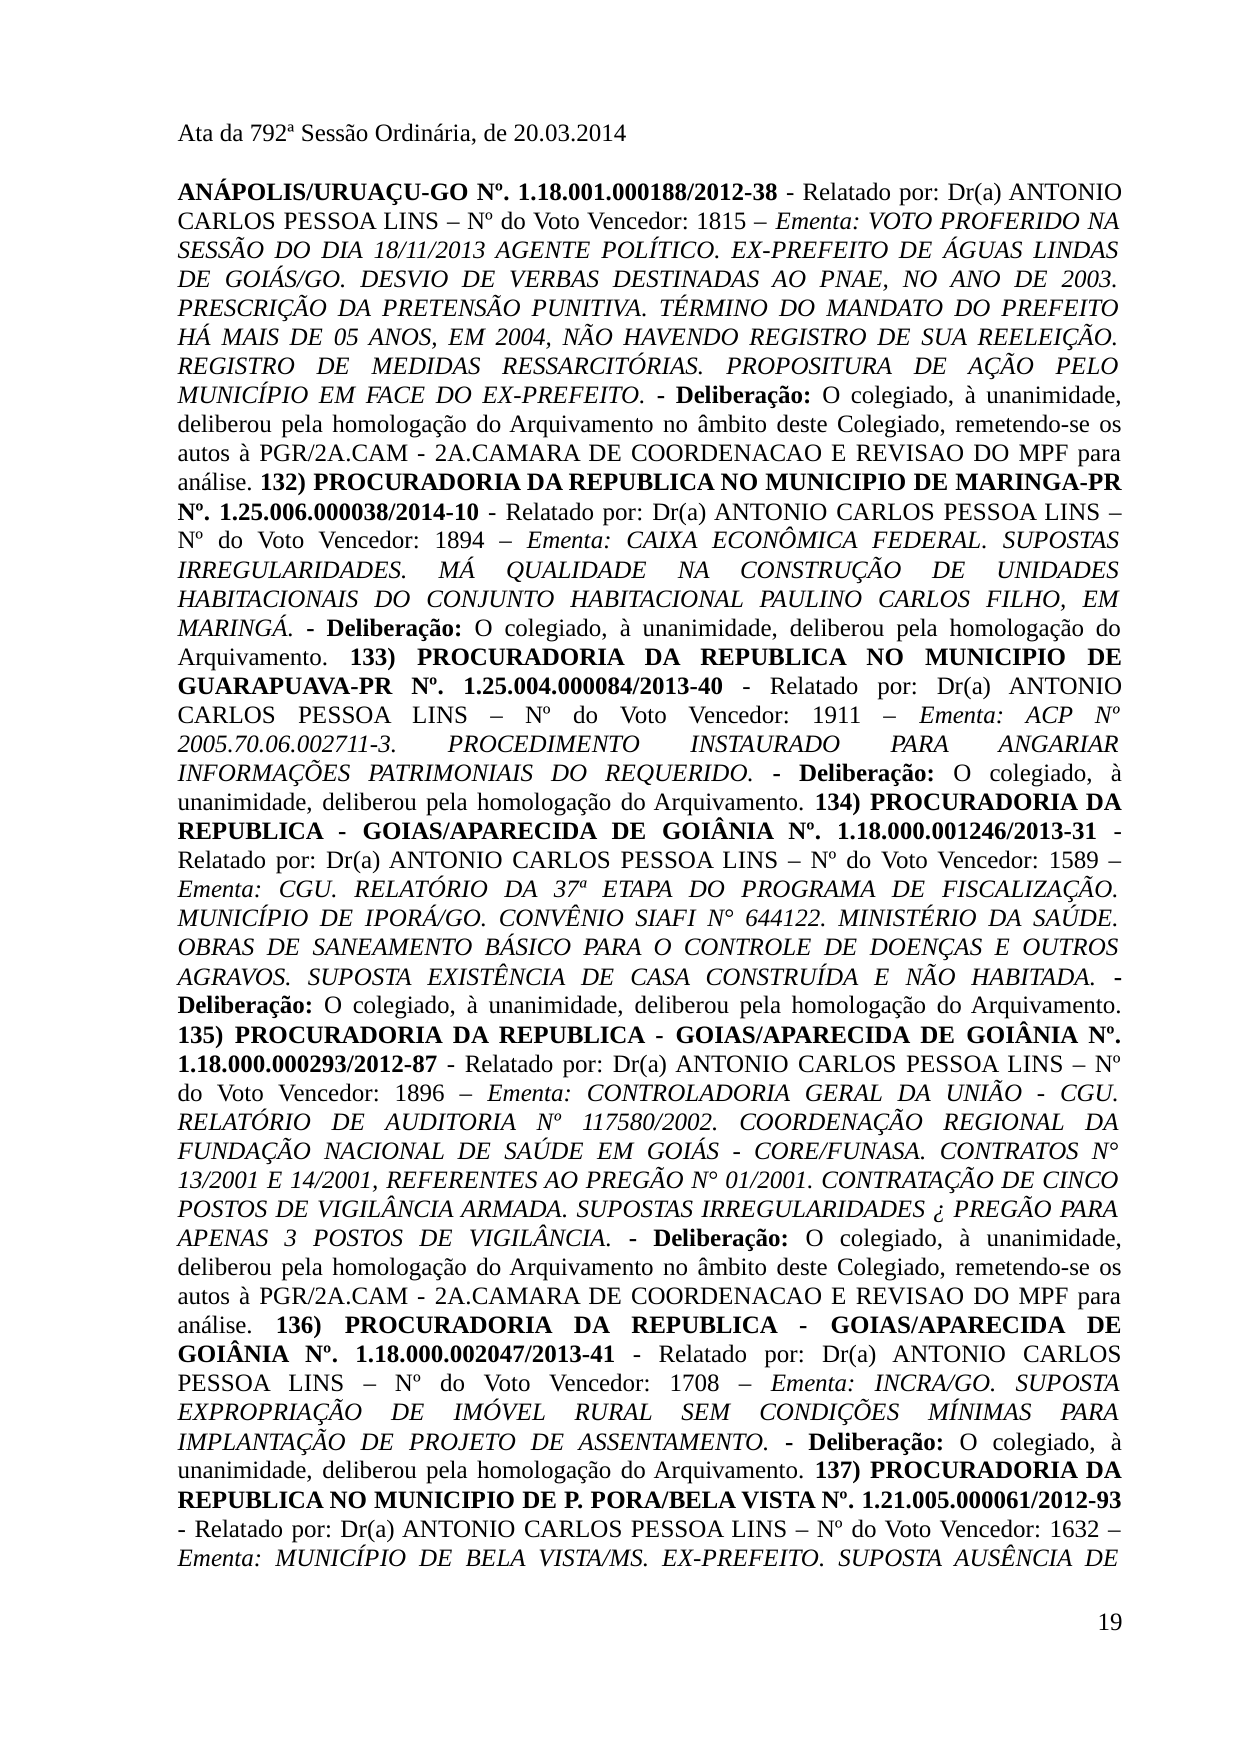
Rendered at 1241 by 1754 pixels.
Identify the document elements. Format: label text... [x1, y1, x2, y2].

text ANÁPOLIS/URUAÇU-GO Nº. 1.18.001.000188/2012-38 - Relatado por: Dr(a) ANTONIO CARLOS PESSOA LINS – Nº do Voto Vencedor: 1815 – Ementa: VOTO PROFERIDO NA SESSÃO DO DIA 18/11/2013 AGENTE POLÍTICO. EX-PREFEITO DE ÁGUAS LINDAS DE GOIÁS/GO. DESVIO DE VERBAS DESTINADAS AO PNAE, NO ANO DE 2003. PRESCRIÇÃO DA PRETENSÃO PUNITIVA. TÉRMINO DO MANDATO DO PREFEITO HÁ MAIS DE 05 ANOS, EM 2004, NÃO HAVENDO REGISTRO DE SUA REELEIÇÃO. REGISTRO DE MEDIDAS RESSARCITÓRIAS. PROPOSITURA DE AÇÃO PELO MUNICÍPIO EM FACE DO EX-PREFEITO. - Deliberação: O colegiado, à unanimidade, deliberou pela homologação do Arquivamento no âmbito deste Colegiado, remetendo-se os autos à PGR/2A.CAM - 2A.CAMARA DE COORDENACAO E REVISAO DO MPF para análise. 132) PROCURADORIA DA REPUBLICA NO MUNICIPIO DE MARINGA-PR Nº. 1.25.006.000038/2014-10 - Relatado por: Dr(a) ANTONIO CARLOS PESSOA LINS – Nº do Voto Vencedor: 1894 – Ementa: CAIXA ECONÔMICA FEDERAL. SUPOSTAS IRREGULARIDADES. MÁ QUALIDADE NA CONSTRUÇÃO DE UNIDADES HABITACIONAIS DO CONJUNTO HABITACIONAL PAULINO CARLOS FILHO, EM MARINGÁ. - Deliberação: O colegiado, à unanimidade, deliberou pela homologação do Arquivamento. 133) PROCURADORIA DA REPUBLICA NO MUNICIPIO DE GUARAPUAVA-PR Nº. 1.25.004.000084/2013-40 - Relatado por: Dr(a) ANTONIO CARLOS PESSOA LINS – Nº do Voto Vencedor: 1911 – Ementa: ACP Nº 2005.70.06.002711-3. PROCEDIMENTO INSTAURADO PARA ANGARIAR INFORMAÇÕES PATRIMONIAIS DO REQUERIDO. - Deliberação: O colegiado, à unanimidade, deliberou pela homologação do Arquivamento. 134) PROCURADORIA DA REPUBLICA - GOIAS/APARECIDA DE GOIÂNIA Nº. 1.18.000.001246/2013-31 - Relatado por: Dr(a) ANTONIO CARLOS PESSOA LINS – Nº do Voto Vencedor: 1589 – Ementa: CGU. RELATÓRIO DA 37ª ETAPA DO PROGRAMA DE FISCALIZAÇÃO. MUNICÍPIO DE IPORÁ/GO. CONVÊNIO SIAFI N° 644122. MINISTÉRIO DA SAÚDE. OBRAS DE SANEAMENTO BÁSICO PARA O CONTROLE DE DOENÇAS E OUTROS AGRAVOS. SUPOSTA EXISTÊNCIA DE CASA CONSTRUÍDA E NÃO HABITADA. - Deliberação: O colegiado, à unanimidade, deliberou pela homologação do Arquivamento. 135) PROCURADORIA DA REPUBLICA - GOIAS/APARECIDA DE GOIÂNIA Nº. 1.18.000.000293/2012-87 - Relatado por: Dr(a) ANTONIO CARLOS PESSOA LINS – Nº do Voto Vencedor: 1896 – Ementa: CONTROLADORIA GERAL DA UNIÃO - CGU. RELATÓRIO DE AUDITORIA Nº 117580/2002. COORDENAÇÃO REGIONAL DA FUNDAÇÃO NACIONAL DE SAÚDE EM GOIÁS - CORE/FUNASA. CONTRATOS N° 13/2001 E 14/2001, REFERENTES AO PREGÃO N° 01/2001. CONTRATAÇÃO DE CINCO POSTOS DE VIGILÂNCIA ARMADA. SUPOSTAS IRREGULARIDADES ¿ PREGÃO PARA APENAS 3 POSTOS DE VIGILÂNCIA. - Deliberação: O colegiado, à unanimidade, deliberou pela homologação do Arquivamento no âmbito deste Colegiado, remetendo-se os autos à PGR/2A.CAM - 2A.CAMARA DE COORDENACAO E REVISAO DO MPF para análise. 136) PROCURADORIA DA REPUBLICA - GOIAS/APARECIDA DE GOIÂNIA Nº. 1.18.000.002047/2013-41 - Relatado por: Dr(a) ANTONIO CARLOS PESSOA LINS – Nº do Voto Vencedor: 1708 – Ementa: INCRA/GO. SUPOSTA EXPROPRIAÇÃO DE IMÓVEL RURAL SEM CONDIÇÕES MÍNIMAS PARA IMPLANTAÇÃO DE PROJETO DE ASSENTAMENTO. - Deliberação: O colegiado, à unanimidade, deliberou pela homologação do Arquivamento. 137) PROCURADORIA DA REPUBLICA NO MUNICIPIO DE P. PORA/BELA VISTA Nº. 1.21.005.000061/2012-93 - Relatado por: Dr(a) ANTONIO CARLOS PESSOA LINS – Nº do Voto Vencedor: 1632 – Ementa: MUNICÍPIO DE BELA VISTA/MS. EX-PREFEITO. SUPOSTA AUSÊNCIA DE [177, 177, 1122, 1572]
